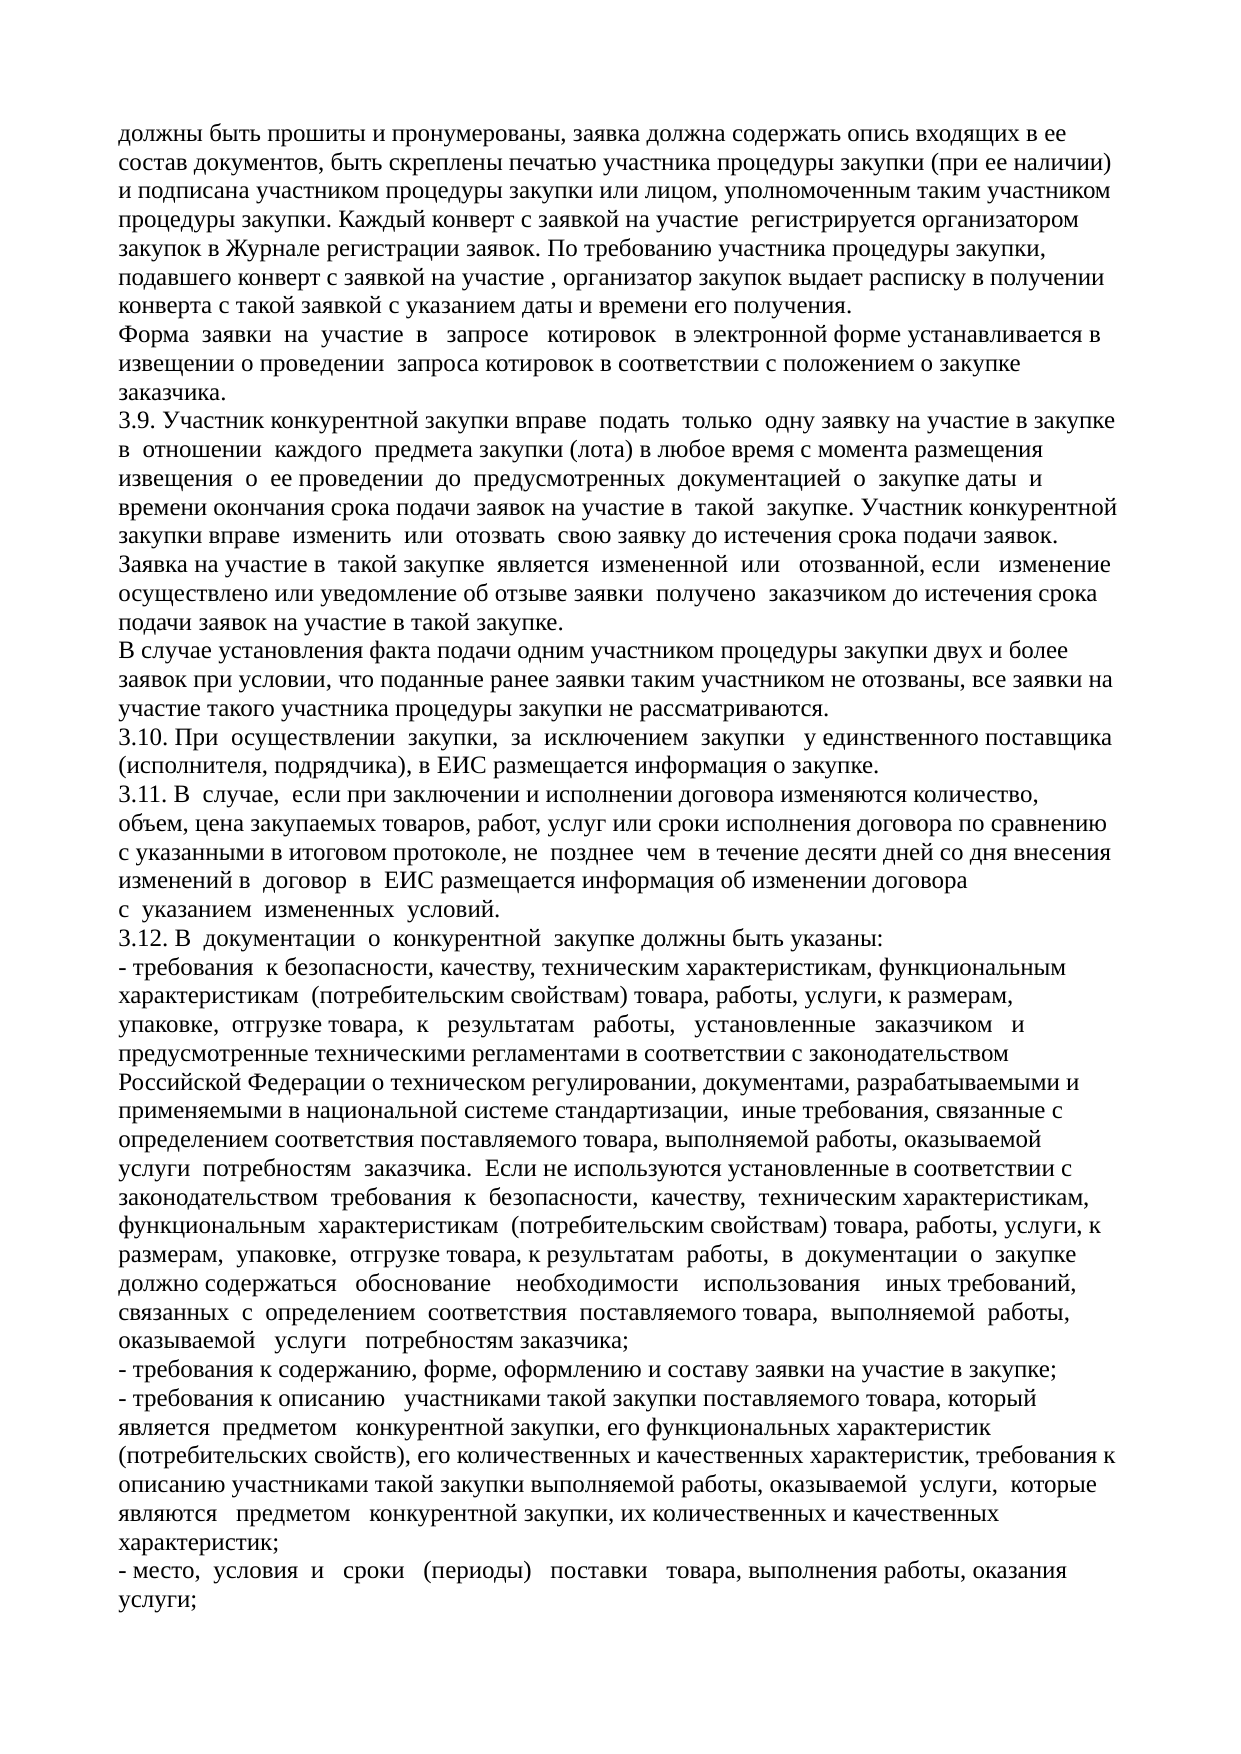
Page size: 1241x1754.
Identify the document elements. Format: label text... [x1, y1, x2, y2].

text должны быть прошиты и пронумерованы, заявка должна содержать опись входящих в ее состав документов, быть скреплены печатью участника процедуры закупки (при ее наличии) и подписана участником процедуры закупки или лицом, уполномоченным таким участником процедуры закупки. Каждый конверт с заявкой на участие регистрируется организатором закупок в Журнале регистрации заявок. По требованию участника процедуры закупки, подавшего конверт с заявкой на участие , организатор закупок выдает расписку в получении конверта с такой заявкой с указанием даты и времени его получения. [118, 118, 1122, 319]
text 3.9. Участник конкурентной закупки вправе подать только одну заявку на участие в закупке в отношении каждого предмета закупки (лота) в любое время с момента размещения извещения о ее проведении до предусмотренных документацией о закупке даты и времени окончания срока подачи заявок на участие в такой закупке. Участник конкурентной закупки вправе изменить или отозвать свою заявку до истечения срока подачи заявок. Заявка на участие в такой закупке является измененной или отозванной, если изменение осуществлено или уведомление об отзыве заявки получено заказчиком до истечения срока подачи заявок на участие в такой закупке. [118, 406, 1122, 636]
text 3.12. В документации о конкурентной закупке должны быть указаны: [118, 923, 1122, 952]
text Форма заявки на участие в запросе котировок в электронной форме устанавливается в извещении о проведении запроса котировок в соответствии с положением о закупке заказчика. [118, 319, 1122, 406]
text 3.10. При осуществлении закупки, за исключением закупки у единственного поставщика (исполнителя, подрядчика), в ЕИС размещается информация о закупке. [118, 722, 1122, 779]
text 3.11. В случае, если при заключении и исполнении договора изменяются количество, объем, цена закупаемых товаров, работ, услуг или сроки исполнения договора по сравнению с указанными в итоговом протоколе, не позднее чем в течение десяти дней со дня внесения изменений в договор в ЕИС размещается информация об изменении договора [118, 779, 1122, 894]
text - требования к содержанию, форме, оформлению и составу заявки на участие в закупке; [118, 1354, 1122, 1383]
text - место, условия и сроки (периоды) поставки товара, выполнения работы, оказания услуги; [118, 1556, 1122, 1613]
text с указанием измененных условий. [118, 894, 1122, 923]
text В случае установления факта подачи одним участником процедуры закупки двух и более заявок при условии, что поданные ранее заявки таким участником не отозваны, все заявки на участие такого участника процедуры закупки не рассматриваются. [118, 636, 1122, 722]
text определением соответствия поставляемого товара, выполняемой работы, оказываемой услуги потребностям заказчика. Если не используются установленные в соответствии с законодательством требования к безопасности, качеству, техническим характеристикам, функциональным характеристикам (потребительским свойствам) товара, работы, услуги, к размерам, упаковке, отгрузке товара, к результатам работы, в документации о закупке должно содержаться обоснование необходимости использования иных требований, связанных с определением соответствия поставляемого товара, выполняемой работы, оказываемой услуги потребностям заказчика; [118, 1124, 1122, 1354]
text - требования к описанию участниками такой закупки поставляемого товара, который является предметом конкурентной закупки, его функциональных характеристик (потребительских свойств), его количественных и качественных характеристик, требования к описанию участниками такой закупки выполняемой работы, оказываемой услуги, которые являются предметом конкурентной закупки, их количественных и качественных характеристик; [118, 1383, 1122, 1556]
text - требования к безопасности, качеству, техническим характеристикам, функциональным характеристикам (потребительским свойствам) товара, работы, услуги, к размерам, упаковке, отгрузке товара, к результатам работы, установленные заказчиком и предусмотренные техническими регламентами в соответствии с законодательством Российской Федерации о техническом регулировании, документами, разрабатываемыми и применяемыми в национальной системе стандартизации, иные требования, связанные с [118, 952, 1122, 1124]
